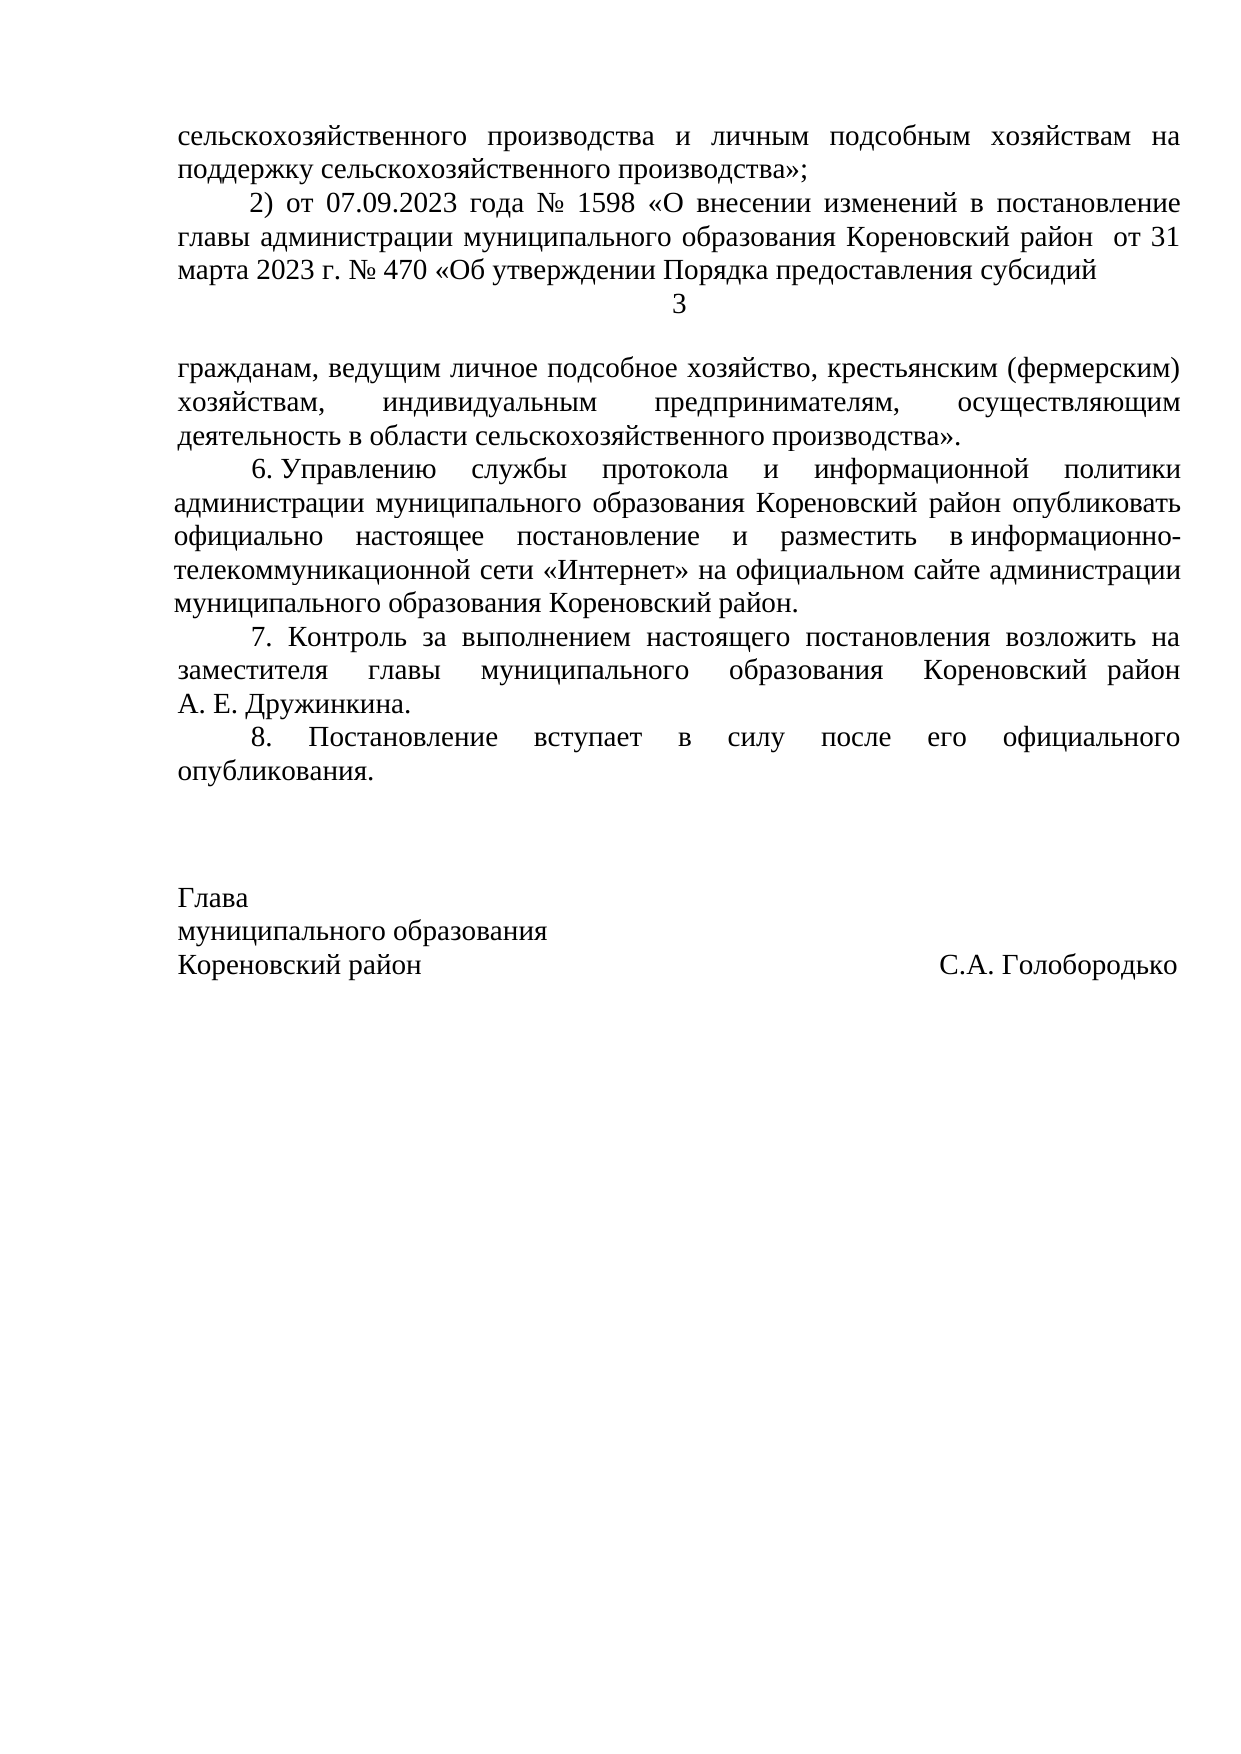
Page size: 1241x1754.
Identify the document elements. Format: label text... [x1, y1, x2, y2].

text 6. Управлению службы протокола и информационной политики администрации муниципального образования Кореновский район опубликовать официально настоящее постановление и разместить в информационно-телекоммуникационной сети «Интернет» на официальном сайте администрации муниципального образования Кореновский район. [174, 451, 1181, 619]
text 7. Контроль за выполнением настоящего постановления возложить на заместителя главы муниципального образования Кореновский район А. Е. Дружинкина. [177, 619, 1181, 719]
text 3 [177, 286, 1181, 319]
text гражданам, ведущим личное подсобное хозяйство, крестьянским (фермерским) хозяйствам, индивидуальным предпринимателям, осуществляющим деятельность в области сельскохозяйственного производства». [177, 351, 1181, 451]
text 2) от 07.09.2023 года № 1598 «О внесении изменений в постановление главы администрации муниципального образования Кореновский район от 31 марта 2023 г. № 470 «Об утверждении Порядка предоставления субсидий [177, 185, 1181, 286]
text Кореновский район С.А. Голобородько [177, 947, 1181, 981]
text муниципального образования [177, 913, 1181, 947]
text сельскохозяйственного производства и личным подсобным хозяйствам на поддержку сельскохозяйственного производства»; [177, 118, 1181, 185]
text Глава [177, 880, 1181, 913]
text 8. Постановление вступает в силу после его официального опубликования. [177, 719, 1181, 787]
